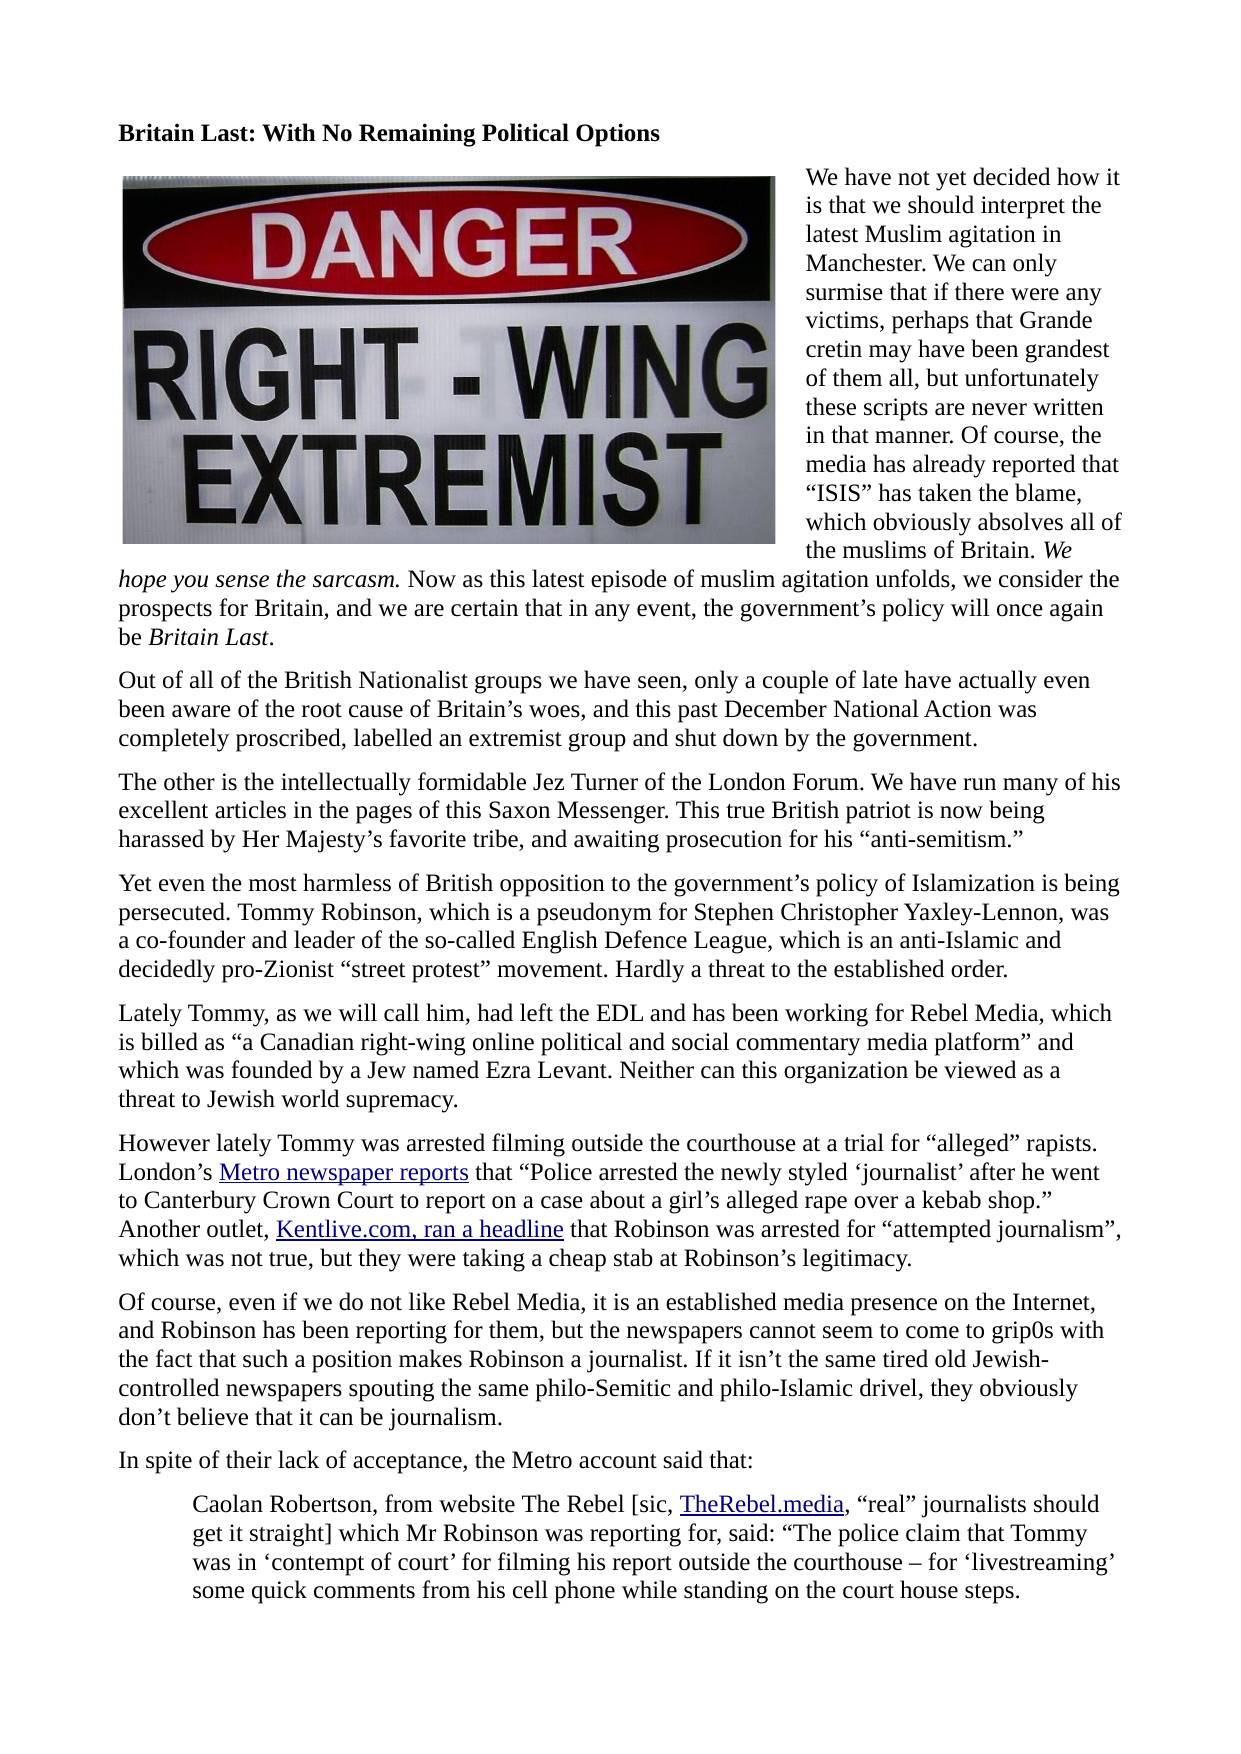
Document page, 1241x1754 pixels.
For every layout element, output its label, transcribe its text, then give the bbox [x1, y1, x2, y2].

text Of course, even if we do not like Rebel Media, it is an established media presence on the Internet, and Robinson has been reporting for them, but the newspapers cannot seem to come to grip0s with the fact that such a position makes Robinson a journalist. If it isn’t the same tired old Jewish-controlled newspapers spouting the same philo-Semitic and philo-Islamic drivel, they obviously don’t believe that it can be journalism. [118, 1287, 1122, 1431]
picture [122, 176, 776, 544]
text Caolan Robertson, from website The Rebel [sic, TheRebel.media, “real” journalists should get it straight] which Mr Robinson was reporting for, said: “The police claim that Tommy was in ‘contempt of court’ for filming his report outside the courthouse – for ‘livestreaming’ some quick comments from his cell phone while standing on the court house steps. [192, 1489, 1122, 1604]
text Lately Tommy, as we will call him, had left the EDL and has been working for Rebel Media, which is billed as “a Canadian right-wing online political and social commentary media platform” and which was founded by a Jew named Ezra Levant. Neither can this organization be viewed as a threat to Jewish world supremacy. [118, 998, 1122, 1113]
text The other is the intellectually formidable Jez Turner of the London Forum. We have run many of his excellent articles in the pages of this Saxon Messenger. This true British patriot is now being harassed by Her Majesty’s favorite tribe, and awaiting prosecution for his “anti-semitism.” [118, 767, 1122, 853]
text However lately Tommy was arrested filming outside the courthouse at a trial for “alleged” rapists. London’s Metro newspaper reports that “Police arrested the newly styled ‘journalist’ after he went to Canterbury Crown Court to report on a case about a girl’s alleged rape over a kebab shop.” Another outlet, Kentlive.com, ran a headline that Robinson was arrested for “attempted journalism”, which was not true, but they were taking a cheap stab at Robinson’s legitimacy. [118, 1128, 1122, 1272]
text We have not yet decided how it is that we should interpret the latest Muslim agitation in Manchester. We can only surmise that if there were any victims, perhaps that Grande cretin may have been grandest of them all, but unfortunately these scripts are never written in that manner. Of course, the media has already reported that “ISIS” has taken the blame, which obviously absolves all of the muslims of Britain. We hope you sense the sarcasm. Now as this latest episode of muslim agitation unfolds, we consider the prospects for Britain, and we are certain that in any event, the government’s policy will once again be Britain Last. [118, 162, 1122, 651]
text Yet even the most harmless of British opposition to the government’s policy of Islamization is being persecuted. Tommy Robinson, which is a pseudonym for Stephen Christopher Yaxley-Lennon, was a co-founder and leader of the so-called English Defence League, which is an anti-Islamic and decidedly pro-Zionist “street protest” movement. Hardly a threat to the established order. [118, 868, 1122, 983]
text Britain Last: With No Remaining Political Options [118, 118, 1122, 147]
text Out of all of the British Nationalist groups we have seen, only a couple of late have actually even been aware of the root cause of Britain’s woes, and this past December National Action was completely proscribed, labelled an extremist group and shut down by the government. [118, 666, 1122, 752]
text In spite of their lack of acceptance, the Metro account said that: [118, 1446, 1122, 1474]
